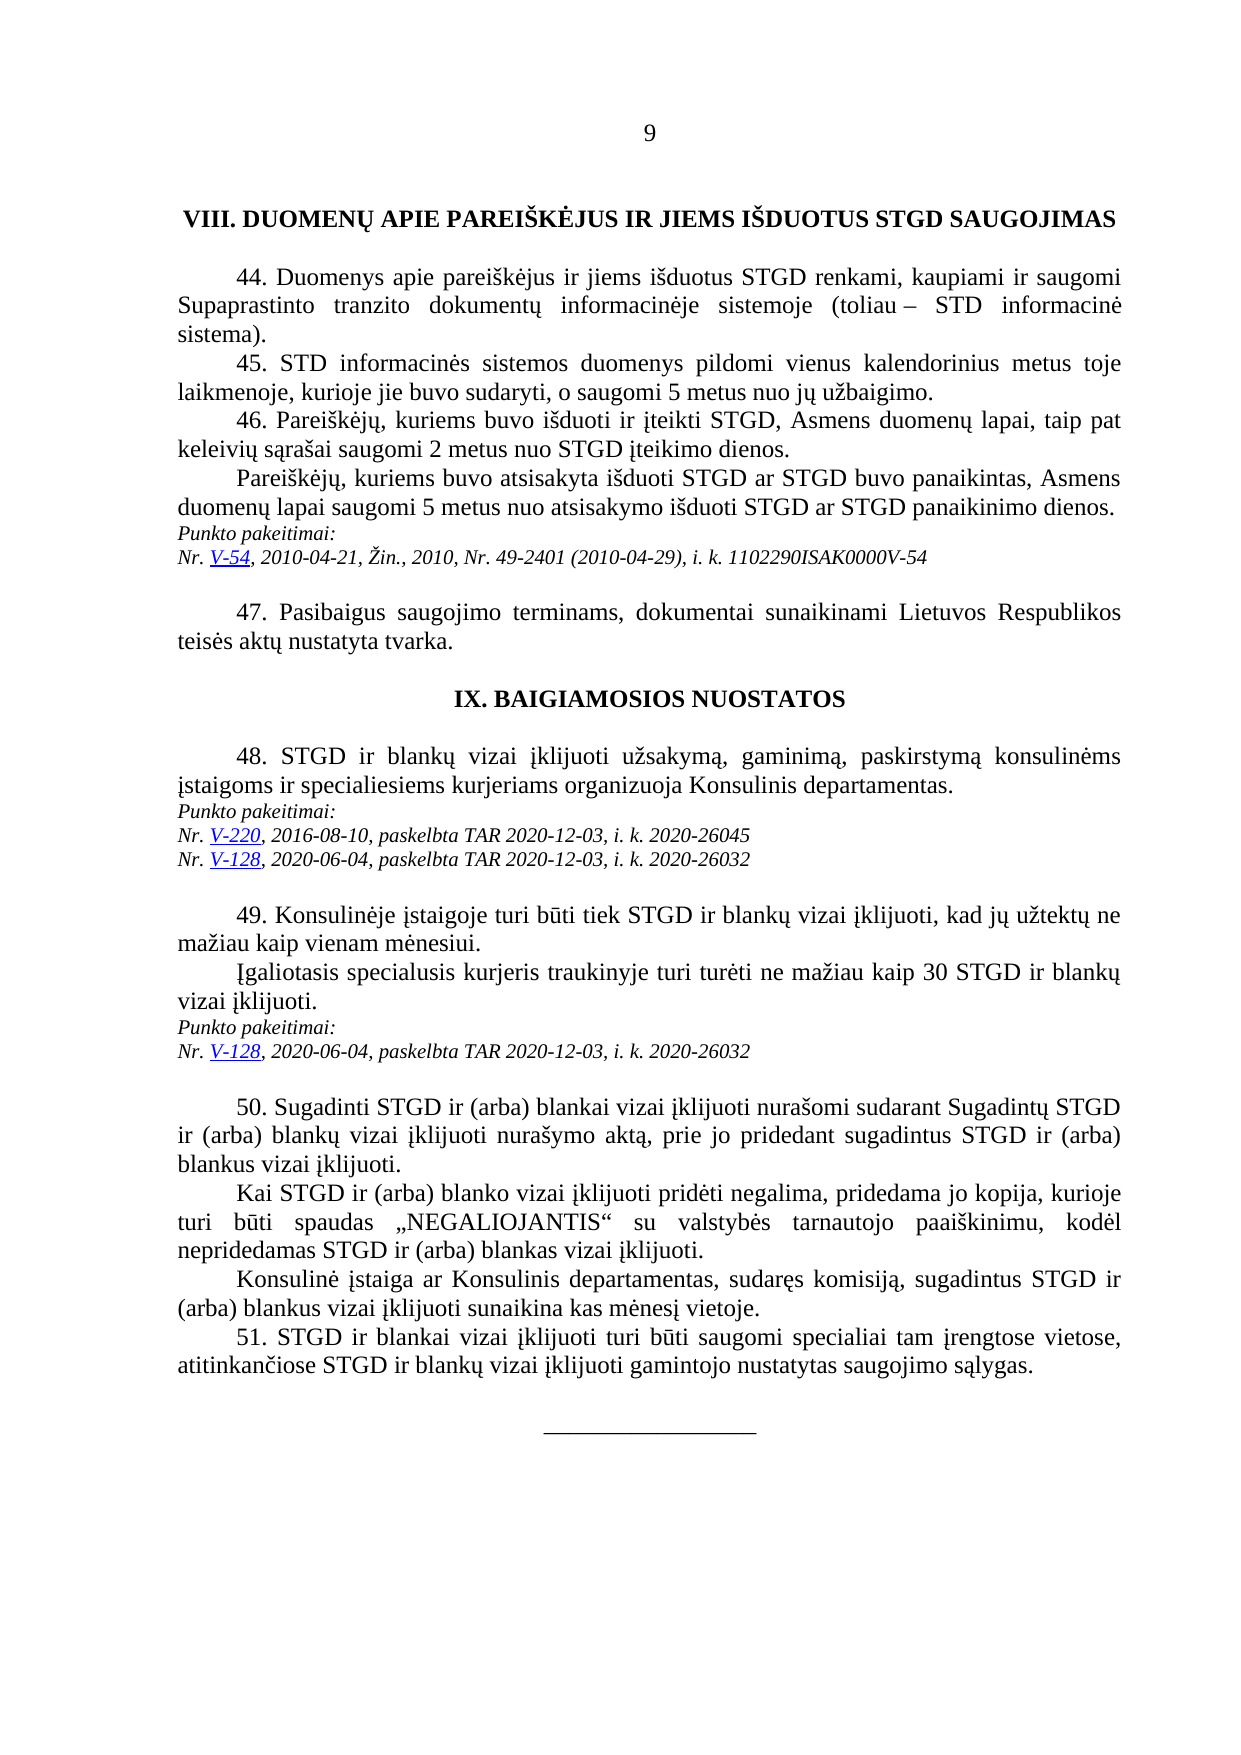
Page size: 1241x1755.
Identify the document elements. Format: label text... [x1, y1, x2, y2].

text Nr. V-220, 2016-08-10, paskelbta TAR 2020-12-03, i. k. 2020-26045 [177, 823, 1122, 847]
text Nr. V-128, 2020-06-04, paskelbta TAR 2020-12-03, i. k. 2020-26032 [177, 1039, 1122, 1063]
text IX. BAIGIAMOSIOS NUOSTATOS [177, 684, 1122, 712]
text Kai STGD ir (arba) blanko vizai įklijuoti pridėti negalima, pridedama jo kopija, kurioje turi būti spaudas „NEGALIOJANTIS“ su valstybės tarnautojo paaiškinimu, kodėl nepridedamas STGD ir (arba) blankas vizai įklijuoti. [177, 1178, 1122, 1264]
text Įgaliotasis specialusis kurjeris traukinyje turi turėti ne mažiau kaip 30 STGD ir blankų vizai įklijuoti. [177, 957, 1122, 1015]
text Konsulinė įstaiga ar Konsulinis departamentas, sudaręs komisiją, sugadintus STGD ir (arba) blankus vizai įklijuoti sunaikina kas mėnesį vietoje. [177, 1264, 1122, 1322]
text 45. STD informacinės sistemos duomenys pildomi vienus kalendorinius metus toje laikmenoje, kurioje jie buvo sudaryti, o saugomi 5 metus nuo jų užbaigimo. [177, 348, 1122, 406]
text VIII. DUOMENŲ APIE PAREIŠKĖJUS IR JIEMS IŠDUOTUS STGD SAUGOJIMAS [177, 204, 1122, 233]
text 50. Sugadinti STGD ir (arba) blankai vizai įklijuoti nurašomi sudarant Sugadintų STGD ir (arba) blankų vizai įklijuoti nurašymo aktą, prie jo pridedant sugadintus STGD ir (arba) blankus vizai įklijuoti. [177, 1092, 1122, 1178]
text Pareiškėjų, kuriems buvo atsisakyta išduoti STGD ar STGD buvo panaikintas, Asmens duomenų lapai saugomi 5 metus nuo atsisakymo išduoti STGD ar STGD panaikinimo dienos. [177, 463, 1122, 521]
text Punkto pakeitimai: [177, 1015, 1122, 1039]
text 51. STGD ir blankai vizai įklijuoti turi būti saugomi specialiai tam įrengtose vietose, atitinkančiose STGD ir blankų vizai įklijuoti gamintojo nustatytas saugojimo sąlygas. [177, 1322, 1122, 1379]
text Punkto pakeitimai: [177, 799, 1122, 823]
text 48. STGD ir blankų vizai įklijuoti užsakymą, gaminimą, paskirstymą konsulinėms įstaigoms ir specialiesiems kurjeriams organizuoja Konsulinis departamentas. [177, 741, 1122, 799]
text Nr. V-128, 2020-06-04, paskelbta TAR 2020-12-03, i. k. 2020-26032 [177, 847, 1122, 871]
text 49. Konsulinėje įstaigoje turi būti tiek STGD ir blankų vizai įklijuoti, kad jų užtektų ne mažiau kaip vienam mėnesiui. [177, 900, 1122, 957]
text 44. Duomenys apie pareiškėjus ir jiems išduotus STGD renkami, kaupiami ir saugomi Supaprastinto tranzito dokumentų informacinėje sistemoje (toliau – STD informacinė sistema). [177, 262, 1122, 348]
text _________________ [177, 1408, 1122, 1437]
text Nr. V-54, 2010-04-21, Žin., 2010, Nr. 49-2401 (2010-04-29), i. k. 1102290ISAK0000V-54 [177, 545, 1122, 569]
text Punkto pakeitimai: [177, 521, 1122, 545]
text 47. Pasibaigus saugojimo terminams, dokumentai sunaikinami Lietuvos Respublikos teisės aktų nustatyta tvarka. [177, 597, 1122, 655]
text 46. Pareiškėjų, kuriems buvo išduoti ir įteikti STGD, Asmens duomenų lapai, taip pat keleivių sąrašai saugomi 2 metus nuo STGD įteikimo dienos. [177, 406, 1122, 463]
